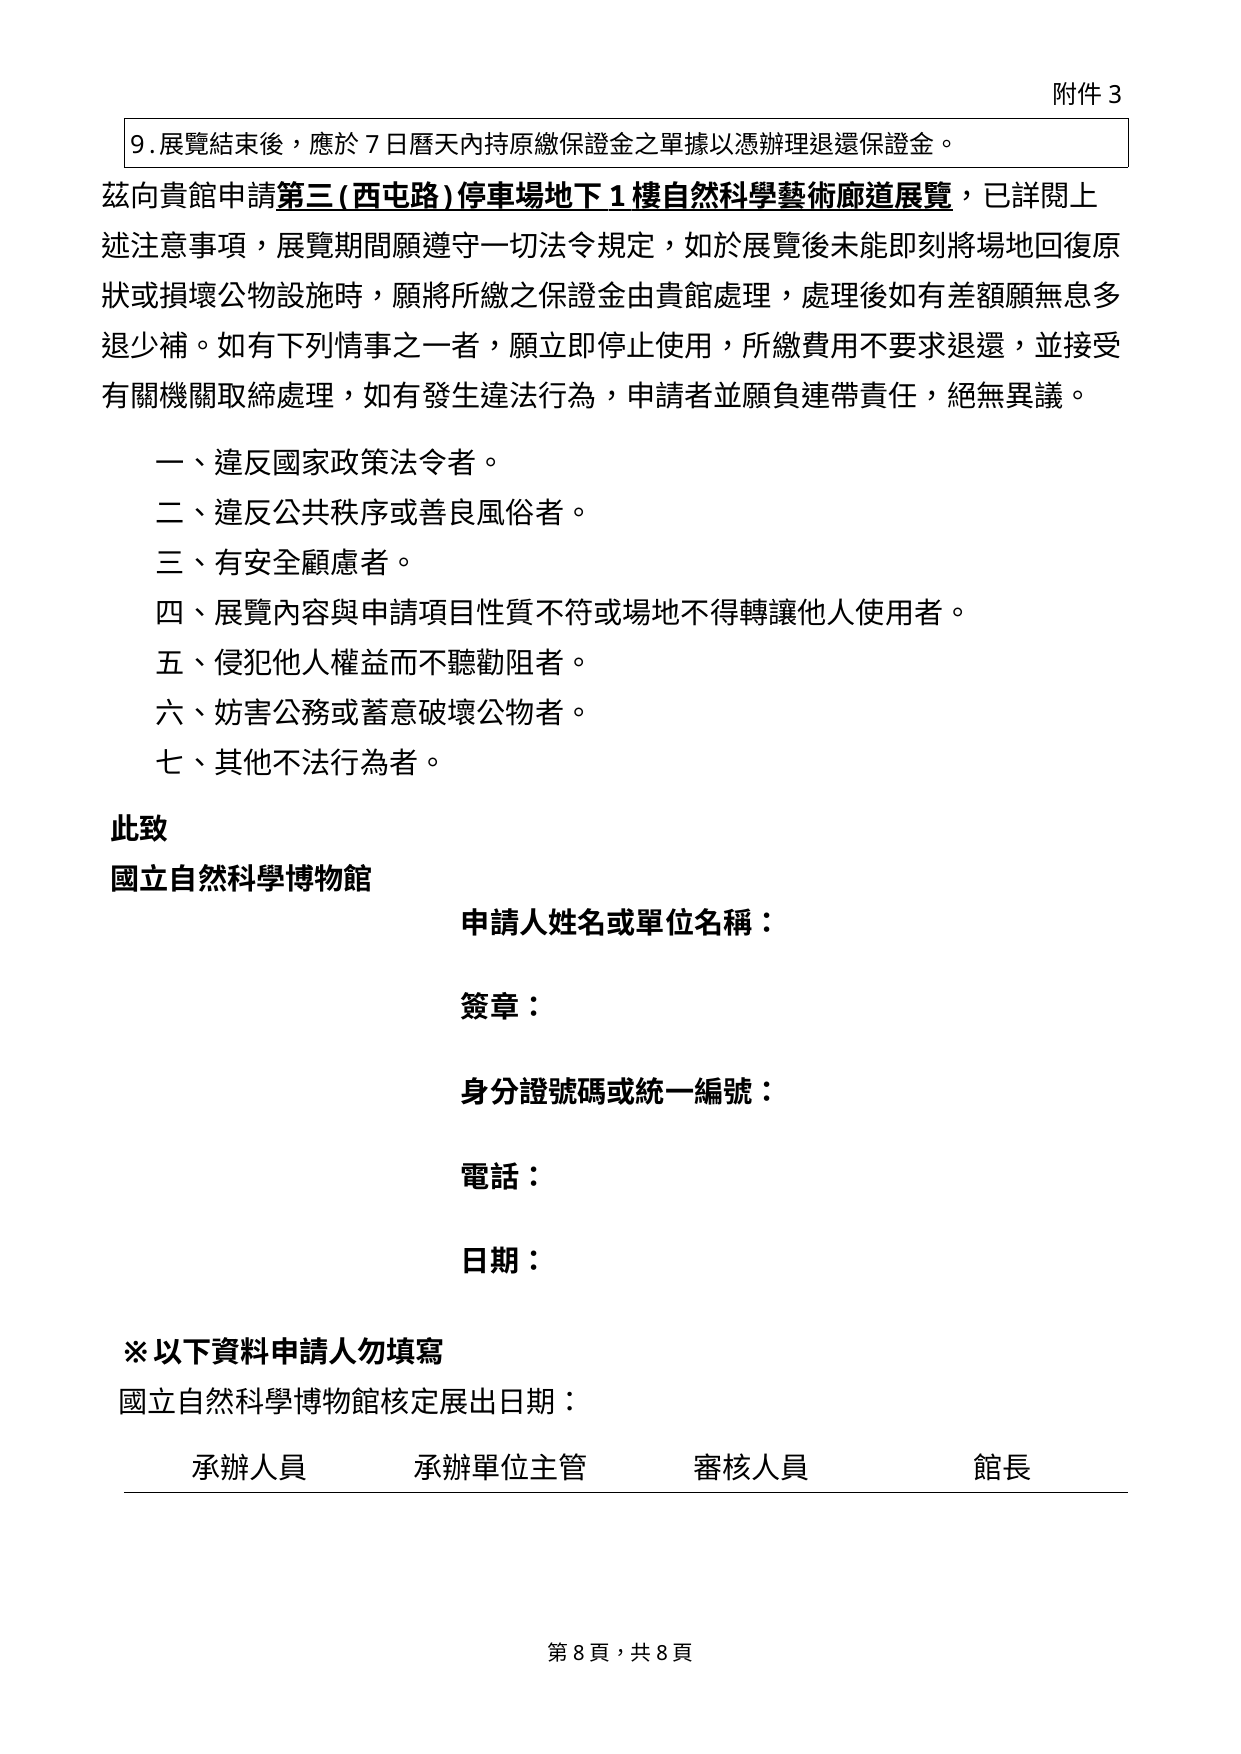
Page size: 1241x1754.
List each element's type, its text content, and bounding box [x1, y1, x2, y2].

list 其他不法行為者。 [110, 733, 1122, 783]
text 國立自然科學博物館核定展出日期： [118, 1372, 1122, 1422]
table_cell 使用注意事項： 申請者應確實遵守本館「第三(西屯路)停車場地下1樓自然科學藝術廊道展覽申請簡章」之規定。 費用係以月為計算單位，一次繳清申請期間費用。 本館得派員不定時至展覽現場監督場地使用，展覽期間並應接受本館人員之督導。 本館如提供使用場地原有之燈具等所有電器設備，申請者須維持原有運作模式，未經本館同意，不得自行更改其電路。如有額外加設之裝置，如燈光音響等，不得損及本館設備。 場地使用後之清潔維護工作由申請者負責，垃圾不得留置於本館內。 本館場地因提供使用，致發生設施損壞或財物損失，申請者須負全額賠償責任。 未經本館同意逕有商業行為或未誠實報繳管理費者，經查獲一律沒收保證金並應補繳納管理費。 展覽期間，申請者應負責參加展覽人員之安全。 展覽結束後，應於7日曆天內持原繳保證金之單據以憑辦理退還保證金。 [125, 119, 1128, 166]
text 日期： [112, 1238, 1122, 1280]
list 妨害公務或蓄意破壞公物者。 [110, 683, 1122, 733]
table_header 館長 [877, 1439, 1128, 1492]
text 此致 [110, 799, 1122, 849]
text 簽章： [112, 984, 1122, 1026]
text 茲向貴館申請第三(西屯路)停車場地下1樓自然科學藝術廊道展覽，已詳閱上述注意事項，展覽期間願遵守一切法令規定，如於展覽後未能即刻將場地回復原狀或損壞公物設施時，願將所繳之保證金由貴館處理，處理後如有差額願無息多退少補。如有下列情事之一者，願立即停止使用，所繳費用不要求退還，並接受有關機關取締處理，如有發生違法行為，申請者並願負連帶責任，絕無異議。 [101, 167, 1122, 417]
list 違反公共秩序或善良風俗者。 [110, 483, 1122, 533]
text 國立自然科學博物館 [110, 849, 1122, 899]
table_header 承辦單位主管 [375, 1439, 626, 1492]
text 申請人姓名或單位名稱： [112, 899, 1122, 942]
text 電話： [112, 1153, 1122, 1195]
table_header 審核人員 [626, 1439, 877, 1492]
list 違反國家政策法令者。 [110, 433, 1122, 483]
text 身分證號碼或統一編號： [112, 1068, 1122, 1111]
text ※以下資料申請人勿填寫 [118, 1322, 1122, 1372]
list 侵犯他人權益而不聽勸阻者。 [110, 633, 1122, 683]
list 有安全顧慮者。 [110, 533, 1122, 583]
table_header 承辦人員 [124, 1439, 375, 1492]
list 展覽內容與申請項目性質不符或場地不得轉讓他人使用者。 [156, 583, 1122, 633]
